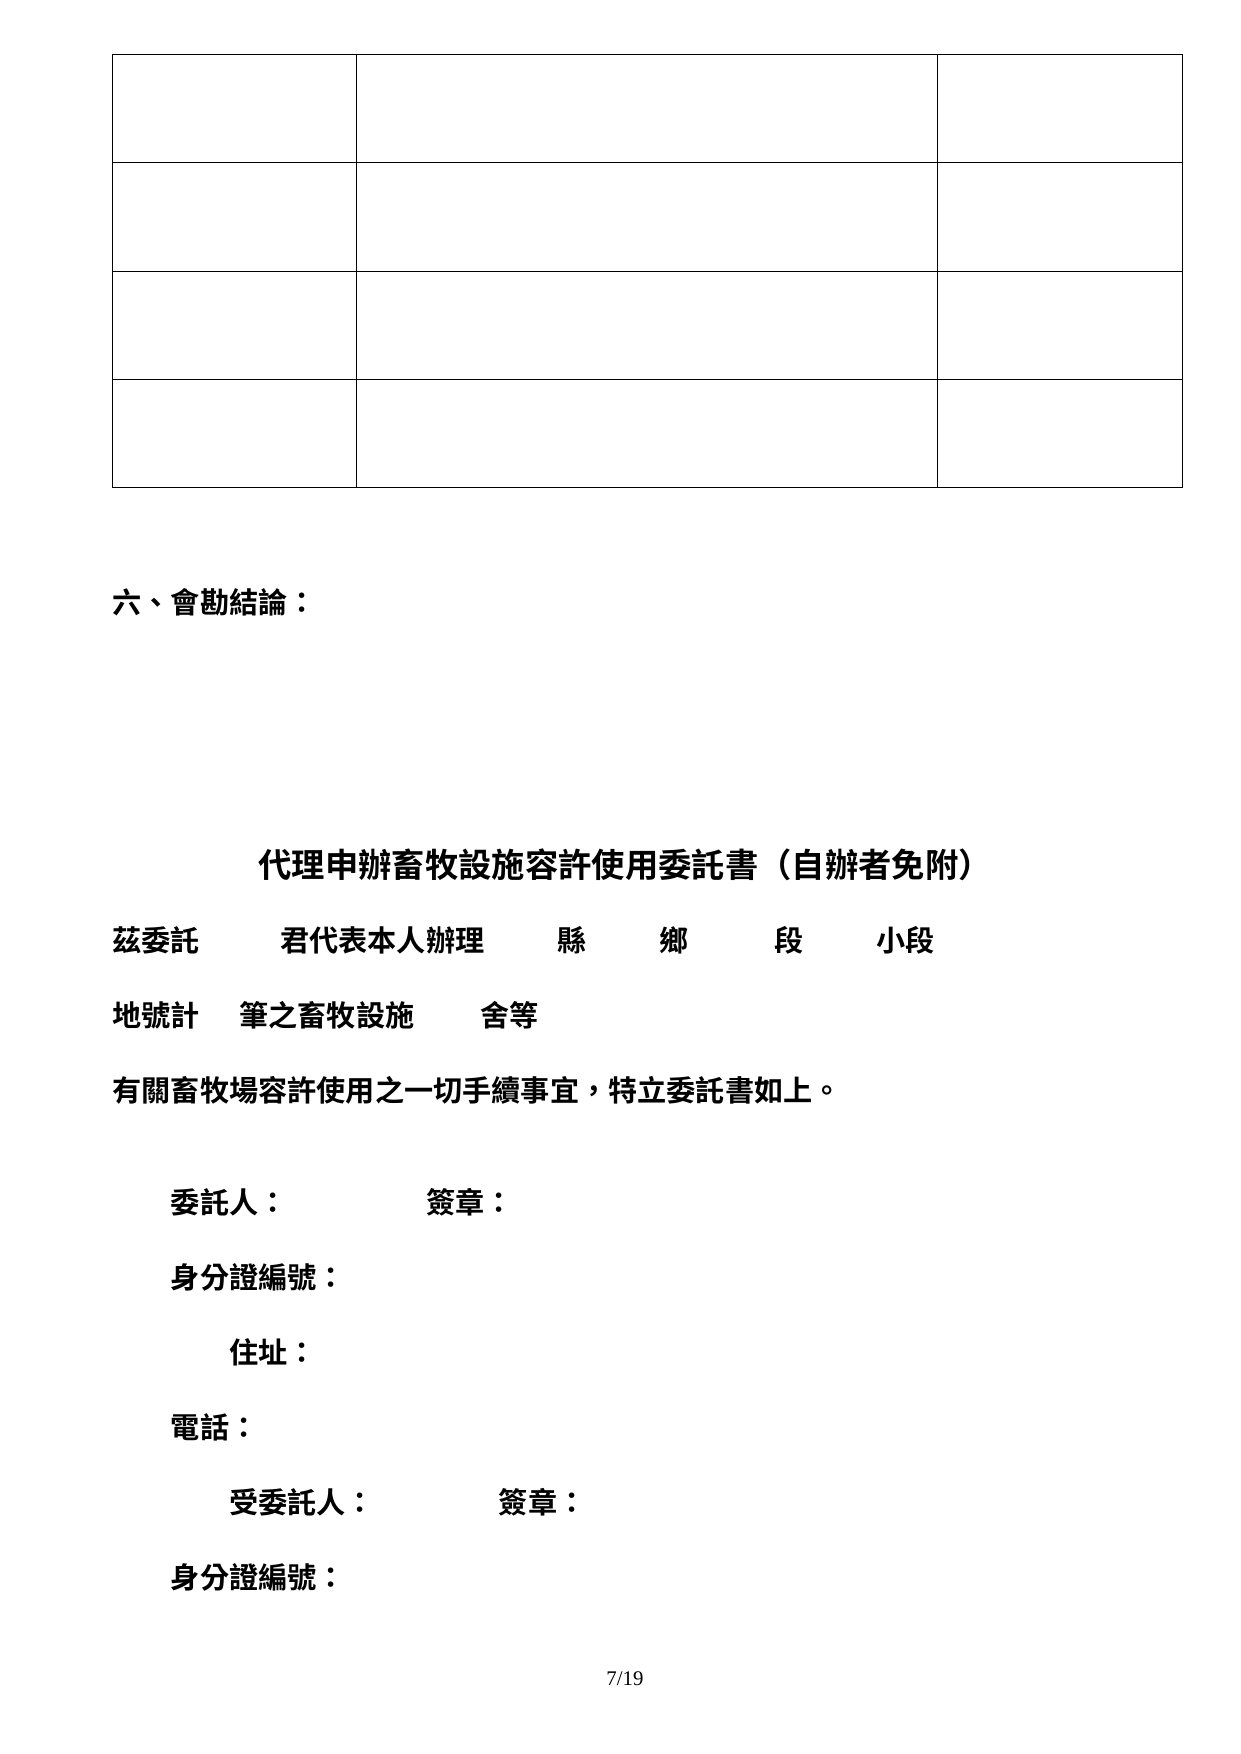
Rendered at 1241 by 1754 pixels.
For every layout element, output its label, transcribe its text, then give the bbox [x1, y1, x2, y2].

table_cell [357, 272, 937, 379]
text 茲委託 君代表本人辦理 縣 鄉 段 小段 地號計 筆之畜牧設施 舍等 [112, 901, 1137, 1051]
text 六、會勘結論： [112, 563, 1137, 638]
table_cell [357, 55, 937, 162]
table_cell [113, 163, 356, 271]
text 委託人： 簽章： [112, 1163, 1137, 1238]
table_cell [113, 272, 356, 379]
text 住址： [112, 1313, 1137, 1388]
table_cell [938, 163, 1182, 271]
table_cell [938, 55, 1182, 162]
table_cell [357, 380, 937, 487]
text 受委託人： 簽章： [112, 1463, 1137, 1538]
text 電話： [112, 1388, 1137, 1463]
table_cell [938, 380, 1182, 487]
table_cell [113, 380, 356, 487]
text 身分證編號： [112, 1238, 1137, 1313]
table_cell [113, 55, 356, 162]
text 身分證編號： [112, 1538, 1137, 1613]
table_cell [938, 272, 1182, 379]
text 代理申辦畜牧設施容許使用委託書（自辦者免附） [112, 826, 1137, 901]
text 有關畜牧場容許使用之一切手續事宜，特立委託書如上。 [112, 1051, 1137, 1126]
table_cell [357, 163, 937, 271]
